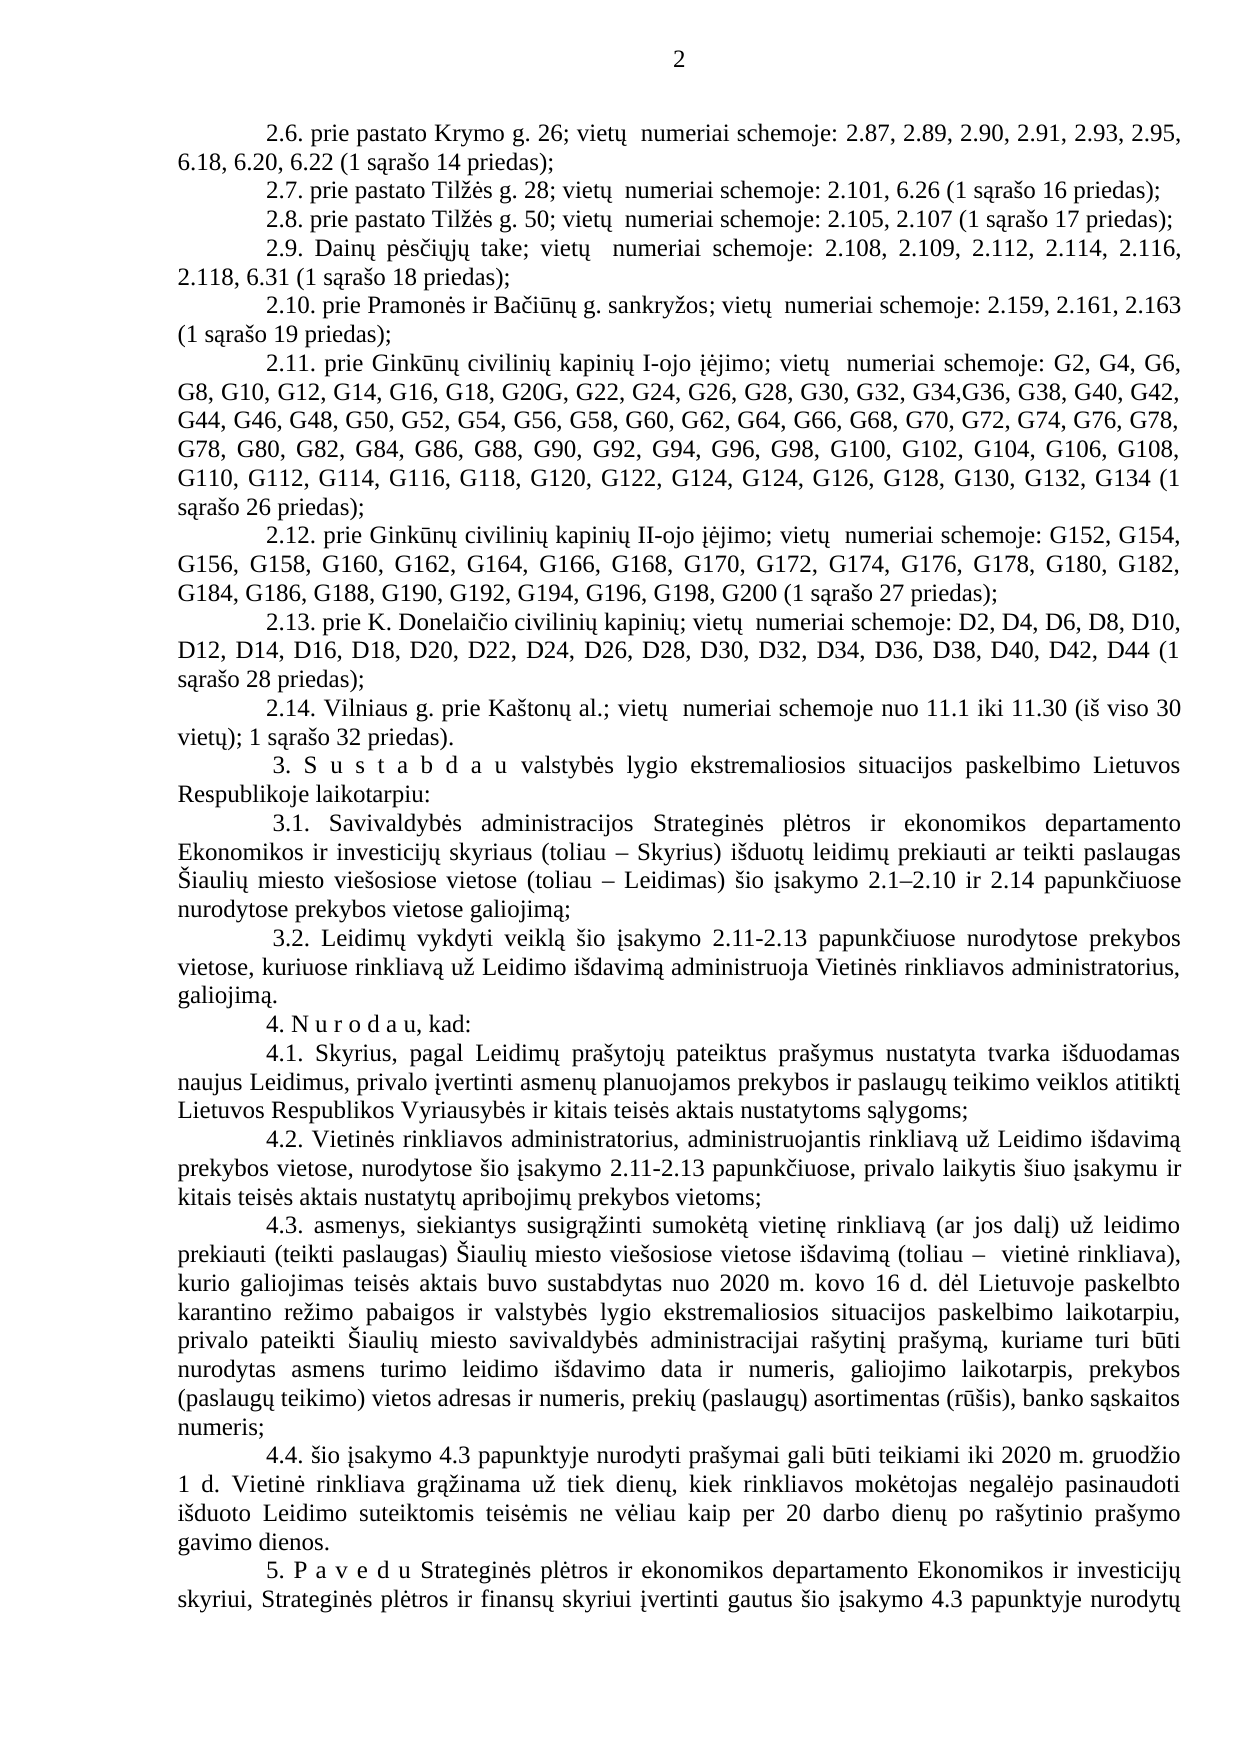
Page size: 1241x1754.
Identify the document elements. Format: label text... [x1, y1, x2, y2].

text 4. N u r o d a u, kad: [177, 1009, 1181, 1038]
text 2.14. Vilniaus g. prie Kaštonų al.; vietų numeriai schemoje nuo 11.1 iki 11.30 (iš viso 30 vietų); 1 sąrašo 32 priedas). [177, 693, 1181, 751]
text 2.8. prie pastato Tilžės g. 50; vietų numeriai schemoje: 2.105, 2.107 (1 sąrašo 17 priedas); [177, 204, 1181, 233]
text 2.12. prie Ginkūnų civilinių kapinių II-ojo įėjimo; vietų numeriai schemoje: G152, G154, G156, G158, G160, G162, G164, G166, G168, G170, G172, G174, G176, G178, G180, G182, G184, G186, G188, G190, G192, G194, G196, G198, G200 (1 sąrašo 27 priedas); [177, 521, 1181, 607]
text 3.1. Savivaldybės administracijos Strateginės plėtros ir ekonomikos departamento Ekonomikos ir investicijų skyriaus (toliau – Skyrius) išduotų leidimų prekiauti ar teikti paslaugas Šiaulių miesto viešosiose vietose (toliau – Leidimas) šio įsakymo 2.1–2.10 ir 2.14 papunkčiuose nurodytose prekybos vietose galiojimą; [177, 808, 1181, 923]
text 3. S u s t a b d a u valstybės lygio ekstremaliosios situacijos paskelbimo Lietuvos Respublikoje laikotarpiu: [177, 751, 1181, 808]
text 4.3. asmenys, siekiantys susigrąžinti sumokėtą vietinę rinkliavą (ar jos dalį) už leidimo prekiauti (teikti paslaugas) Šiaulių miesto viešosiose vietose išdavimą (toliau – vietinė rinkliava), kurio galiojimas teisės aktais buvo sustabdytas nuo 2020 m. kovo 16 d. dėl Lietuvoje paskelbto karantino režimo pabaigos ir valstybės lygio ekstremaliosios situacijos paskelbimo laikotarpiu, privalo pateikti Šiaulių miesto savivaldybės administracijai rašytinį prašymą, kuriame turi būti nurodytas asmens turimo leidimo išdavimo data ir numeris, galiojimo laikotarpis, prekybos (paslaugų teikimo) vietos adresas ir numeris, prekių (paslaugų) asortimentas (rūšis), banko sąskaitos numeris; [177, 1211, 1181, 1441]
text 3.2. Leidimų vykdyti veiklą šio įsakymo 2.11-2.13 papunkčiuose nurodytose prekybos vietose, kuriuose rinkliavą už Leidimo išdavimą administruoja Vietinės rinkliavos administratorius, galiojimą. [177, 923, 1181, 1009]
text 4.4. šio įsakymo 4.3 papunktyje nurodyti prašymai gali būti teikiami iki 2020 m. gruodžio 1 d. Vietinė rinkliava grąžinama už tiek dienų, kiek rinkliavos mokėtojas negalėjo pasinaudoti išduoto Leidimo suteiktomis teisėmis ne vėliau kaip per 20 darbo dienų po rašytinio prašymo gavimo dienos. [177, 1441, 1181, 1556]
text 2.9. Dainų pėsčiųjų take; vietų numeriai schemoje: 2.108, 2.109, 2.112, 2.114, 2.116, 2.118, 6.31 (1 sąrašo 18 priedas); [177, 233, 1181, 291]
text 2.10. prie Pramonės ir Bačiūnų g. sankryžos; vietų numeriai schemoje: 2.159, 2.161, 2.163 (1 sąrašo 19 priedas); [177, 291, 1181, 348]
text 4.2. Vietinės rinkliavos administratorius, administruojantis rinkliavą už Leidimo išdavimą prekybos vietose, nurodytose šio įsakymo 2.11-2.13 papunkčiuose, privalo laikytis šiuo įsakymu ir kitais teisės aktais nustatytų apribojimų prekybos vietoms; [177, 1124, 1181, 1211]
text 2.6. prie pastato Krymo g. 26; vietų numeriai schemoje: 2.87, 2.89, 2.90, 2.91, 2.93, 2.95, 6.18, 6.20, 6.22 (1 sąrašo 14 priedas); [177, 118, 1181, 176]
text 2.13. prie K. Donelaičio civilinių kapinių; vietų numeriai schemoje: D2, D4, D6, D8, D10, D12, D14, D16, D18, D20, D22, D24, D26, D28, D30, D32, D34, D36, D38, D40, D42, D44 (1 sąrašo 28 priedas); [177, 607, 1181, 693]
text 4.1. Skyrius, pagal Leidimų prašytojų pateiktus prašymus nustatyta tvarka išduodamas naujus Leidimus, privalo įvertinti asmenų planuojamos prekybos ir paslaugų teikimo veiklos atitiktį Lietuvos Respublikos Vyriausybės ir kitais teisės aktais nustatytoms sąlygoms; [177, 1038, 1181, 1124]
text 2.7. prie pastato Tilžės g. 28; vietų numeriai schemoje: 2.101, 6.26 (1 sąrašo 16 priedas); [177, 176, 1181, 204]
text 2.11. prie Ginkūnų civilinių kapinių I-ojo įėjimo; vietų numeriai schemoje: G2, G4, G6, G8, G10, G12, G14, G16, G18, G20G, G22, G24, G26, G28, G30, G32, G34,G36, G38, G40, G42, G44, G46, G48, G50, G52, G54, G56, G58, G60, G62, G64, G66, G68, G70, G72, G74, G76, G78, G78, G80, G82, G84, G86, G88, G90, G92, G94, G96, G98, G100, G102, G104, G106, G108, G110, G112, G114, G116, G118, G120, G122, G124, G124, G126, G128, G130, G132, G134 (1 sąrašo 26 priedas); [177, 348, 1181, 521]
text 5. P a v e d u Strateginės plėtros ir ekonomikos departamento Ekonomikos ir investicijų skyriui, Strateginės plėtros ir finansų skyriui įvertinti gautus šio įsakymo 4.3 papunktyje nurodytų [177, 1556, 1181, 1613]
